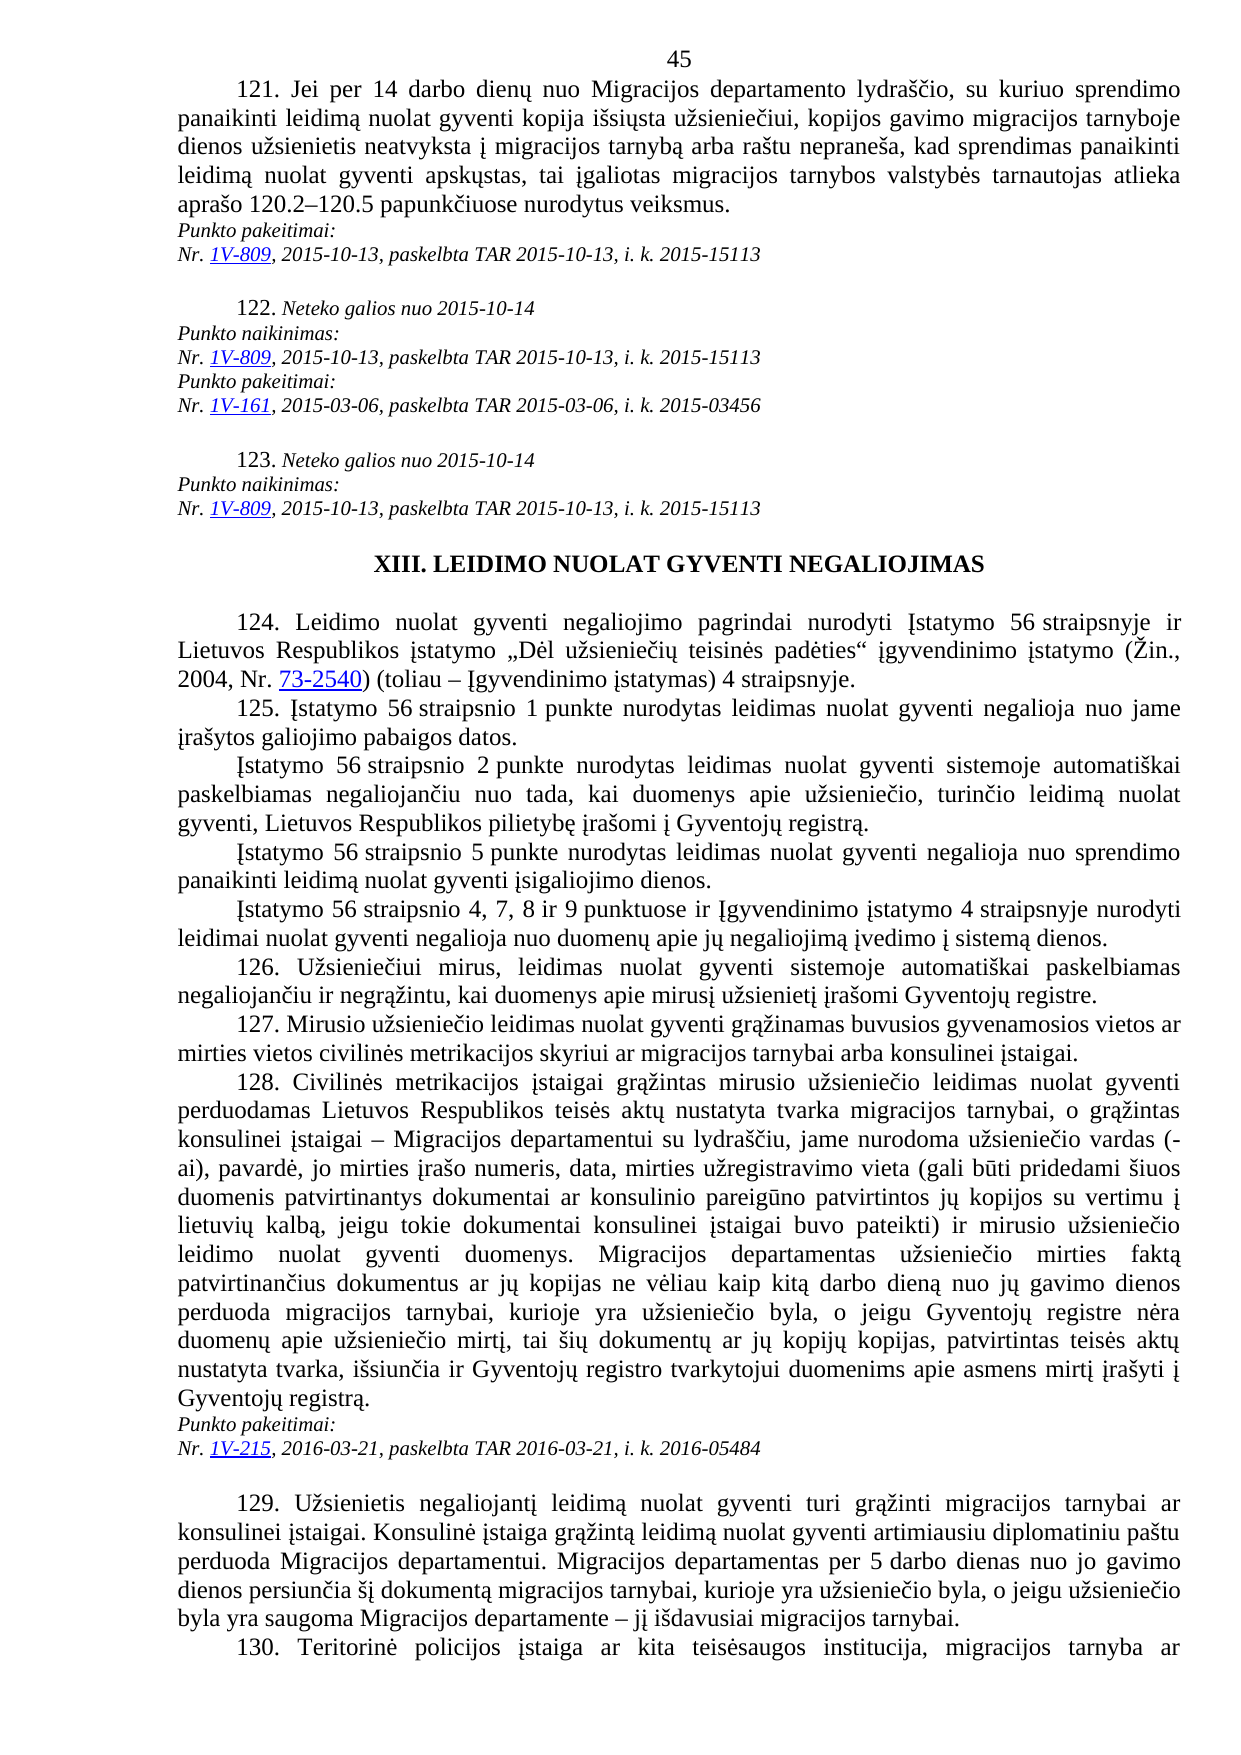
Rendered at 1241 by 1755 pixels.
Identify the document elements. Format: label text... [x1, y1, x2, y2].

text 122. Neteko galios nuo 2015-10-14 [177, 294, 1181, 321]
text 121. Jei per 14 darbo dienų nuo Migracijos departamento lydraščio, su kuriuo sprendimo panaikinti leidimą nuolat gyventi kopija išsiųsta užsieniečiui, kopijos gavimo migracijos tarnyboje dienos užsienietis neatvyksta į migracijos tarnybą arba raštu nepraneša, kad sprendimas panaikinti leidimą nuolat gyventi apskųstas, tai įgaliotas migracijos tarnybos valstybės tarnautojas atlieka aprašo 120.2–120.5 papunkčiuose nurodytus veiksmus. [177, 74, 1181, 218]
text 123. Neteko galios nuo 2015-10-14 [177, 446, 1181, 472]
text Įstatymo 56 straipsnio 5 punkte nurodytas leidimas nuolat gyventi negalioja nuo sprendimo panaikinti leidimą nuolat gyventi įsigaliojimo dienos. [177, 837, 1181, 894]
text Nr. 1V-809, 2015-10-13, paskelbta TAR 2015-10-13, i. k. 2015-15113 [177, 345, 1181, 369]
text Nr. 1V-161, 2015-03-06, paskelbta TAR 2015-03-06, i. k. 2015-03456 [177, 393, 1181, 417]
text 129. Užsienietis negaliojantį leidimą nuolat gyventi turi grąžinti migracijos tarnybai ar konsulinei įstaigai. Konsulinė įstaiga grąžintą leidimą nuolat gyventi artimiausiu diplomatiniu paštu perduoda Migracijos departamentui. Migracijos departamentas per 5 darbo dienas nuo jo gavimo dienos persiunčia šį dokumentą migracijos tarnybai, kurioje yra užsieniečio byla, o jeigu užsieniečio byla yra saugoma Migracijos departamente – jį išdavusiai migracijos tarnybai. [177, 1488, 1181, 1632]
text 130. Teritorinė policijos įstaiga ar kita teisėsaugos institucija, migracijos tarnyba ar [177, 1632, 1181, 1661]
text Punkto pakeitimai: [177, 369, 1181, 393]
text Punkto naikinimas: [177, 472, 1181, 496]
text Nr. 1V-215, 2016-03-21, paskelbta TAR 2016-03-21, i. k. 2016-05484 [177, 1436, 1181, 1460]
text 124. Leidimo nuolat gyventi negaliojimo pagrindai nurodyti Įstatymo 56 straipsnyje ir Lietuvos Respublikos įstatymo „Dėl užsieniečių teisinės padėties“ įgyvendinimo įstatymo (Žin., 2004, Nr. 73-2540) (toliau – Įgyvendinimo įstatymas) 4 straipsnyje. [177, 607, 1181, 693]
text Įstatymo 56 straipsnio 2 punkte nurodytas leidimas nuolat gyventi sistemoje automatiškai paskelbiamas negaliojančiu nuo tada, kai duomenys apie užsieniečio, turinčio leidimą nuolat gyventi, Lietuvos Respublikos pilietybę įrašomi į Gyventojų registrą. [177, 750, 1181, 837]
text Įstatymo 56 straipsnio 4, 7, 8 ir 9 punktuose ir Įgyvendinimo įstatymo 4 straipsnyje nurodyti leidimai nuolat gyventi negalioja nuo duomenų apie jų negaliojimą įvedimo į sistemą dienos. [177, 894, 1181, 952]
text 125. Įstatymo 56 straipsnio 1 punkte nurodytas leidimas nuolat gyventi negalioja nuo jame įrašytos galiojimo pabaigos datos. [177, 693, 1181, 750]
text Punkto pakeitimai: [177, 218, 1181, 242]
text Nr. 1V-809, 2015-10-13, paskelbta TAR 2015-10-13, i. k. 2015-15113 [177, 242, 1181, 266]
text 126. Užsieniečiui mirus, leidimas nuolat gyventi sistemoje automatiškai paskelbiamas negaliojančiu ir negrąžintu, kai duomenys apie mirusį užsienietį įrašomi Gyventojų registre. [177, 952, 1181, 1009]
text XIII. LEIDIMO NUOLAT GYVENTI NEGALIOJIMAS [177, 549, 1181, 578]
text 128. Civilinės metrikacijos įstaigai grąžintas mirusio užsieniečio leidimas nuolat gyventi perduodamas Lietuvos Respublikos teisės aktų nustatyta tvarka migracijos tarnybai, o grąžintas konsulinei įstaigai – Migracijos departamentui su lydraščiu, jame nurodoma užsieniečio vardas (-ai), pavardė, jo mirties įrašo numeris, data, mirties užregistravimo vieta (gali būti pridedami šiuos duomenis patvirtinantys dokumentai ar konsulinio pareigūno patvirtintos jų kopijos su vertimu į lietuvių kalbą, jeigu tokie dokumentai konsulinei įstaigai buvo pateikti) ir mirusio užsieniečio leidimo nuolat gyventi duomenys. Migracijos departamentas užsieniečio mirties faktą patvirtinančius dokumentus ar jų kopijas ne vėliau kaip kitą darbo dieną nuo jų gavimo dienos perduoda migracijos tarnybai, kurioje yra užsieniečio byla, o jeigu Gyventojų registre nėra duomenų apie užsieniečio mirtį, tai šių dokumentų ar jų kopijų kopijas, patvirtintas teisės aktų nustatyta tvarka, išsiunčia ir Gyventojų registro tvarkytojui duomenims apie asmens mirtį įrašyti į Gyventojų registrą. [177, 1067, 1181, 1412]
text 127. Mirusio užsieniečio leidimas nuolat gyventi grąžinamas buvusios gyvenamosios vietos ar mirties vietos civilinės metrikacijos skyriui ar migracijos tarnybai arba konsulinei įstaigai. [177, 1009, 1181, 1067]
text Nr. 1V-809, 2015-10-13, paskelbta TAR 2015-10-13, i. k. 2015-15113 [177, 496, 1181, 520]
text Punkto pakeitimai: [177, 1412, 1181, 1436]
text Punkto naikinimas: [177, 321, 1181, 345]
